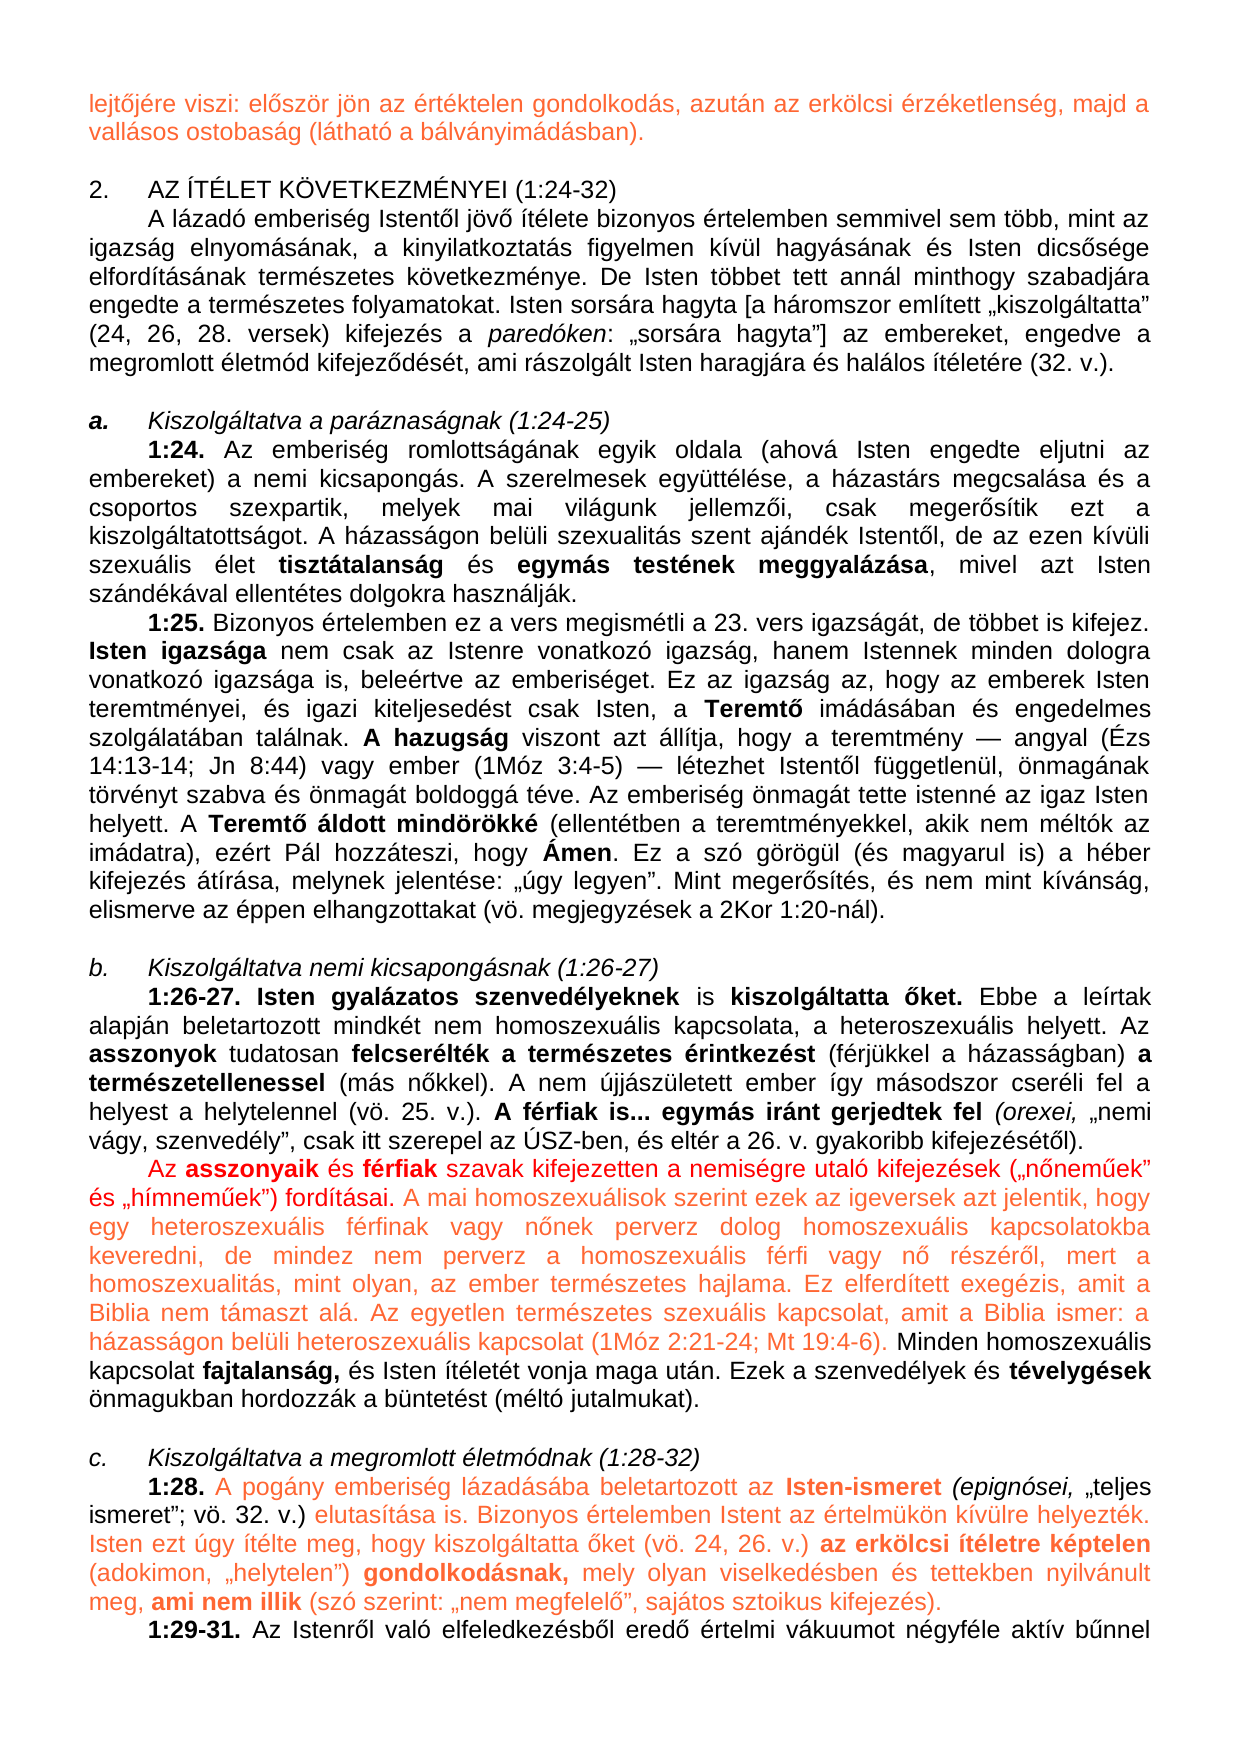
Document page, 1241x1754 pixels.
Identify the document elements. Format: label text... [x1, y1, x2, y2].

text 1:28. A pogány emberiség lázadásába beletartozott az Isten-ismeret (epignósei, „teljes ismeret”; vö. 32. v.) elutasítása is. Bizonyos értelemben Istent az értelmükön kívülre helyezték. Isten ezt úgy ítélte meg, hogy kiszolgáltatta őket (vö. 24, 26. v.) az erkölcsi ítéletre képtelen (adokimon, „helytelen”) gondolkodásnak, mely olyan viselkedésben és tettekben nyilvánult meg, ami nem illik (szó szerint: „nem megfelelő”, sajátos sztoikus kifejezés). [88, 1471, 1152, 1615]
text 1:25. Bizonyos értelemben ez a vers megismétli a 23. vers igazságát, de többet is kifejez. Isten igazsága nem csak az Istenre vonatkozó igazság, hanem Istennek minden dologra vonatkozó igazsága is, beleértve az emberiséget. Ez az igazság az, hogy az emberek Isten teremtményei, és igazi kiteljesedést csak Isten, a Teremtő imádásában és engedelmes szolgálatában találnak. A hazugság viszont azt állítja, hogy a teremtmény — angyal (Ézs 14:13-14; Jn 8:44) vagy ember (1Móz 3:4-5) — létezhet Istentől függetlenül, önmagának törvényt szabva és önmagát boldoggá téve. Az emberiség önmagát tette istenné az igaz Isten helyett. A Teremtő áldott mindörökké (ellentétben a teremtményekkel, akik nem méltók az imádatra), ezért Pál hozzáteszi, hogy Ámen. Ez a szó görögül (és magyarul is) a héber kifejezés átírása, melynek jelentése: „úgy legyen”. Mint megerősítés, és nem mint kívánság, elismerve az éppen elhangzottakat (vö. megjegyzések a 2Kor 1:20-nál). [88, 607, 1152, 924]
text 1:24. Az emberiség romlottságának egyik oldala (ahová Isten engedte eljutni az embereket) a nemi kicsapongás. A szerelmesek együttélése, a házastárs megcsalása és a csoportos szexpartik, melyek mai világunk jellemzői, csak megerősítik ezt a kiszolgáltatottságot. A házasságon belüli szexualitás szent ajándék Istentől, de az ezen kívüli szexuális élet tisztátalanság és egymás testének meggyalázása, mivel azt Isten szándékával ellentétes dolgokra használják. [88, 435, 1152, 607]
text 1:26-27. Isten gyalázatos szenvedélyeknek is kiszolgáltatta őket. Ebbe a leírtak alapján beletartozott mindkét nem homoszexuális kapcsolata, a heteroszexuális helyett. Az asszonyok tudatosan felcserélték a természetes érintkezést (férjükkel a házasságban) a természetellenessel (más nőkkel). A nem újjászületett ember így másodszor cseréli fel a helyest a helytelennel (vö. 25. v.). A férfiak is... egymás iránt gerjedtek fel (orexei, „nemi vágy, szenvedély”, csak itt szerepel az ÚSZ-ben, és eltér a 26. v. gyakoribb kifejezésétől). [88, 982, 1152, 1154]
text Az asszonyaik és férfiak szavak kifejezetten a nemiségre utaló kifejezések („nőneműek” és „hímneműek”) fordításai. A mai homoszexuálisok szerint ezek az igeversek azt jelentik, hogy egy heteroszexuális férfinak vagy nőnek perverz dolog homoszexuális kapcsolatokba keveredni, de mindez nem perverz a homoszexuális férfi vagy nő részéről, mert a homoszexualitás, mint olyan, az ember természetes hajlama. Ez elferdített exegézis, amit a Biblia nem támaszt alá. Az egyetlen természetes szexuális kapcsolat, amit a Biblia ismer: a házasságon belüli heteroszexuális kapcsolat (1Móz 2:21-24; Mt 19:4-6). Minden homoszexuális kapcsolat fajtalanság, és Isten ítéletét vonja maga után. Ezek a szenvedélyek és tévelygések önmagukban hordozzák a büntetést (méltó jutalmukat). [88, 1154, 1152, 1413]
text lejtőjére viszi: először jön az értéktelen gondolkodás, azután az erkölcsi érzéketlenség, majd a vallásos ostobaság (látható a bálványimádásban). [88, 88, 1152, 146]
text 1:29-31. Az Istenről való elfeledkezésből eredő értelmi vákuumot négyféle aktív bűnnel [88, 1615, 1152, 1644]
text 2. AZ ÍTÉLET KÖVETKEZMÉNYEI (1:24-32) [88, 176, 1152, 204]
text b. Kiszolgáltatva nemi kicsapongásnak (1:26-27) [88, 953, 1152, 982]
text A lázadó emberiség Istentől jövő ítélete bizonyos értelemben semmivel sem több, mint az igazság elnyomásának, a kinyilatkoztatás figyelmen kívül hagyásának és Isten dicsősége elfordításának természetes következménye. De Isten többet tett annál minthogy szabadjára engedte a természetes folyamatokat. Isten sorsára hagyta [a háromszor említett „kiszolgáltatta” (24, 26, 28. versek) kifejezés a paredóken: „sorsára hagyta”] az embereket, engedve a megromlott életmód kifejeződését, ami rászolgált Isten haragjára és halálos ítéletére (32. v.). [88, 204, 1152, 377]
text c. Kiszolgáltatva a megromlott életmódnak (1:28-32) [88, 1443, 1152, 1471]
text a. Kiszolgáltatva a paráznaságnak (1:24-25) [88, 406, 1152, 435]
